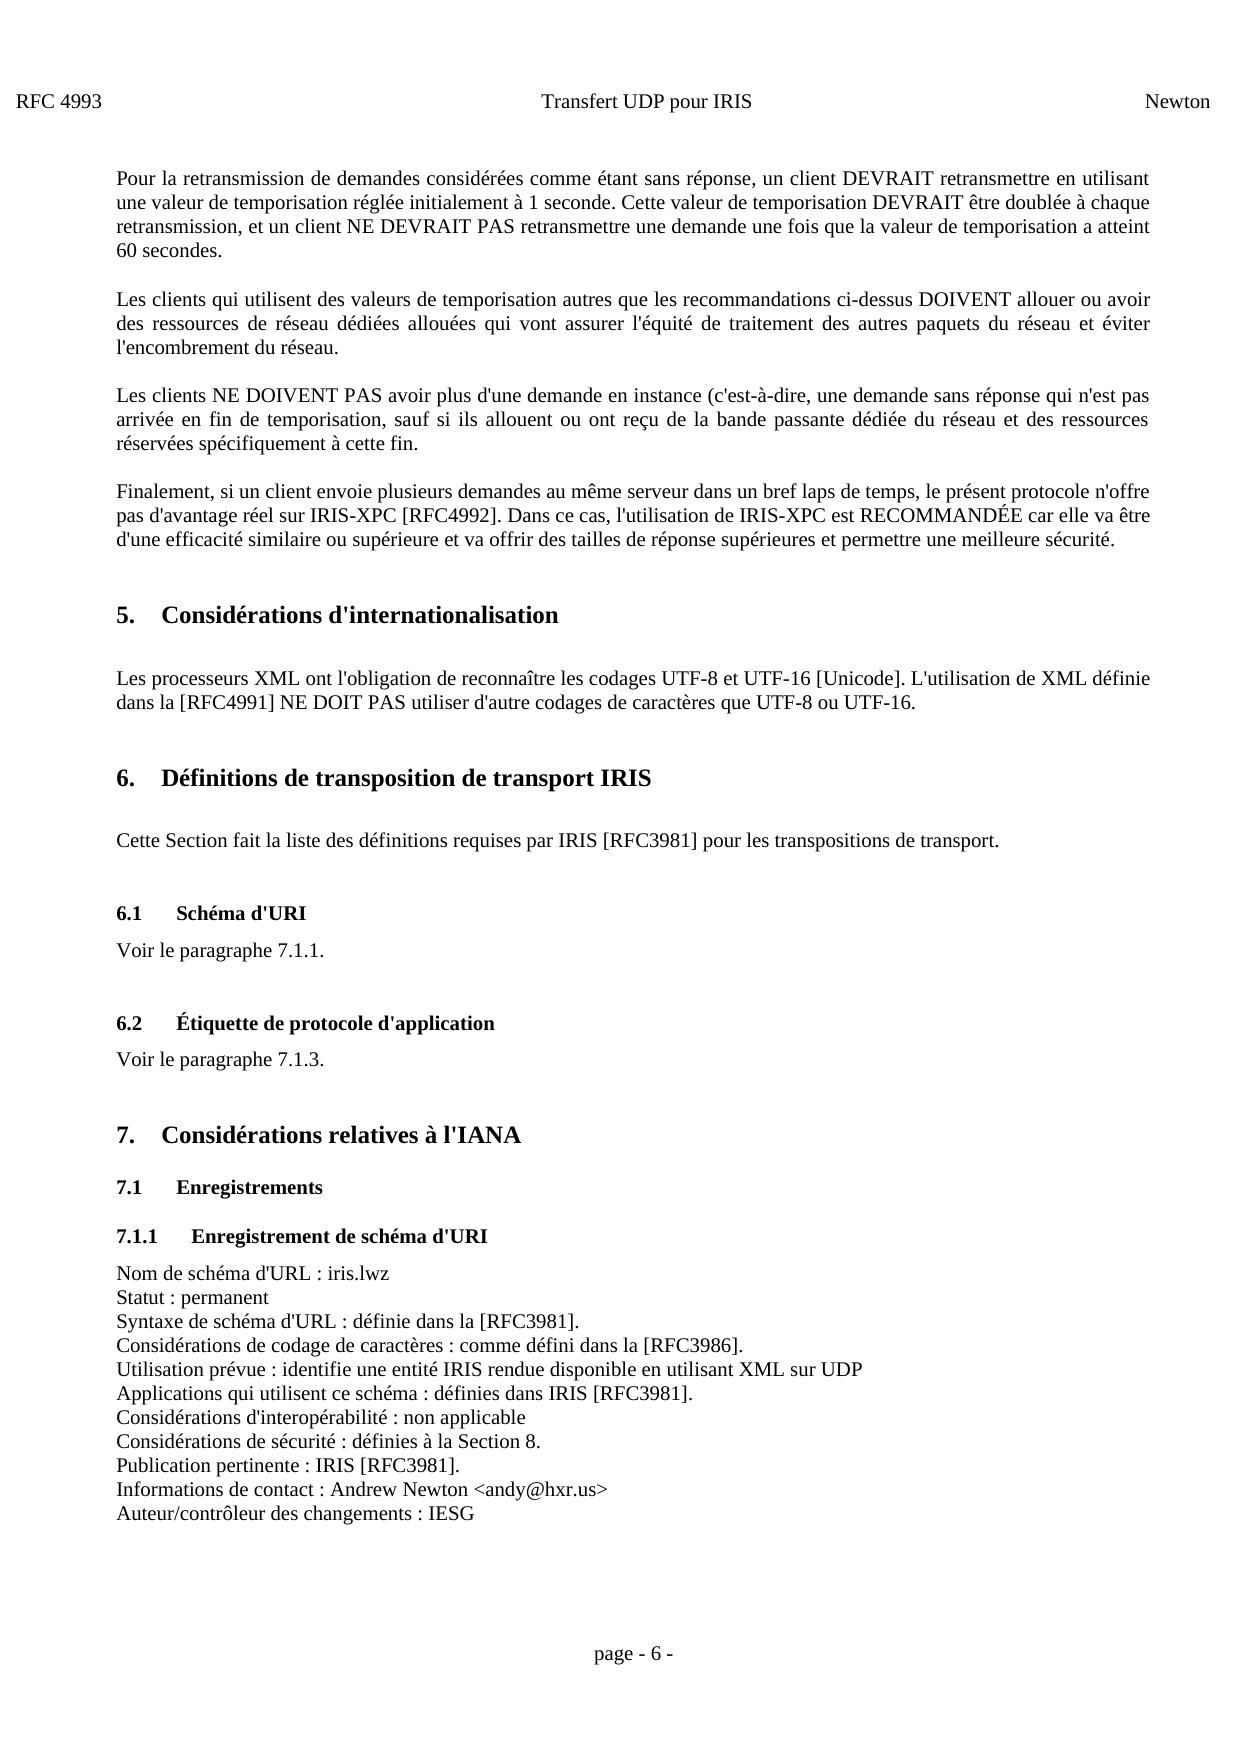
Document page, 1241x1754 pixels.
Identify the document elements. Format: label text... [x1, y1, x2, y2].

text Les clients NE DOIVENT PAS avoir plus d'une demande en instance (c'est-à-dire, une demande sans réponse qui n'est pas arrivée en fin de temporisation, sauf si ils allouent ou ont reçu de la bande passante dédiée du réseau et des ressources réservées spécifiquement à cette fin. [116, 383, 1151, 455]
text Les clients qui utilisent des valeurs de temporisation autres que les recommandations ci-dessus DOIVENT allouer ou avoir des ressources de réseau dédiées allouées qui vont assurer l'équité de traitement des autres paquets du réseau et éviter l'encombrement du réseau. [116, 286, 1151, 359]
text Cette Section fait la liste des définitions requises par IRIS [RFC3981] pour les transpositions de transport. [116, 828, 1151, 852]
subtitle 6.1 Schéma d'URI [116, 901, 1151, 925]
text Finalement, si un client envoie plusieurs demandes au même serveur dans un bref laps de temps, le présent protocole n'offre pas d'avantage réel sur IRIS-XPC [RFC4992]. Dans ce cas, l'utilisation de IRIS-XPC est RECOMMANDÉE car elle va être d'une efficacité similaire ou supérieure et va offrir des tailles de réponse supérieures et permettre une meilleure sécurité. [116, 479, 1151, 551]
text Voir le paragraphe 7.1.1. [116, 938, 1151, 962]
text Considérations de codage de caractères : comme défini dans la [RFC3986]. [116, 1333, 1151, 1357]
subtitle 5. Considérations d'internationalisation [116, 600, 1151, 629]
text Auteur/contrôleur des changements : IESG [116, 1501, 1151, 1525]
text Publication pertinente : IRIS [RFC3981]. [116, 1453, 1151, 1477]
text Utilisation prévue : identifie une entité IRIS rendue disponible en utilisant XML sur UDP [116, 1357, 1151, 1381]
text Statut : permanent [116, 1285, 1151, 1309]
text Applications qui utilisent ce schéma : définies dans IRIS [RFC3981]. [116, 1381, 1151, 1405]
text Considérations de sécurité : définies à la Section 8. [116, 1429, 1151, 1453]
text Syntaxe de schéma d'URL : définie dans la [RFC3981]. [116, 1309, 1151, 1333]
text Considérations d'interopérabilité : non applicable [116, 1405, 1151, 1429]
subtitle 6. Définitions de transposition de transport IRIS [116, 763, 1151, 791]
text Les processeurs XML ont l'obligation de reconnaître les codages UTF-8 et UTF-16 [Unicode]. L'utilisation de XML définie dans la [RFC4991] NE DOIT PAS utiliser d'autre codages de caractères que UTF-8 ou UTF-16. [116, 666, 1151, 714]
subtitle 7.1 Enregistrements [116, 1175, 1151, 1199]
subtitle 7.1.1 Enregistrement de schéma d'URI [116, 1224, 1151, 1248]
text Informations de contact : Andrew Newton <andy@hxr.us> [116, 1477, 1151, 1501]
subtitle 6.2 Étiquette de protocole d'application [116, 1011, 1151, 1035]
text Pour la retransmission de demandes considérées comme étant sans réponse, un client DEVRAIT retransmettre en utilisant une valeur de temporisation réglée initialement à 1 seconde. Cette valeur de temporisation DEVRAIT être doublée à chaque retransmission, et un client NE DEVRAIT PAS retransmettre une demande une fois que la valeur de temporisation a atteint 60 secondes. [116, 166, 1151, 262]
text Nom de schéma d'URL : iris.lwz [116, 1261, 1151, 1285]
subtitle 7. Considérations relatives à l'IANA [116, 1121, 1151, 1149]
text Voir le paragraphe 7.1.3. [116, 1047, 1151, 1071]
